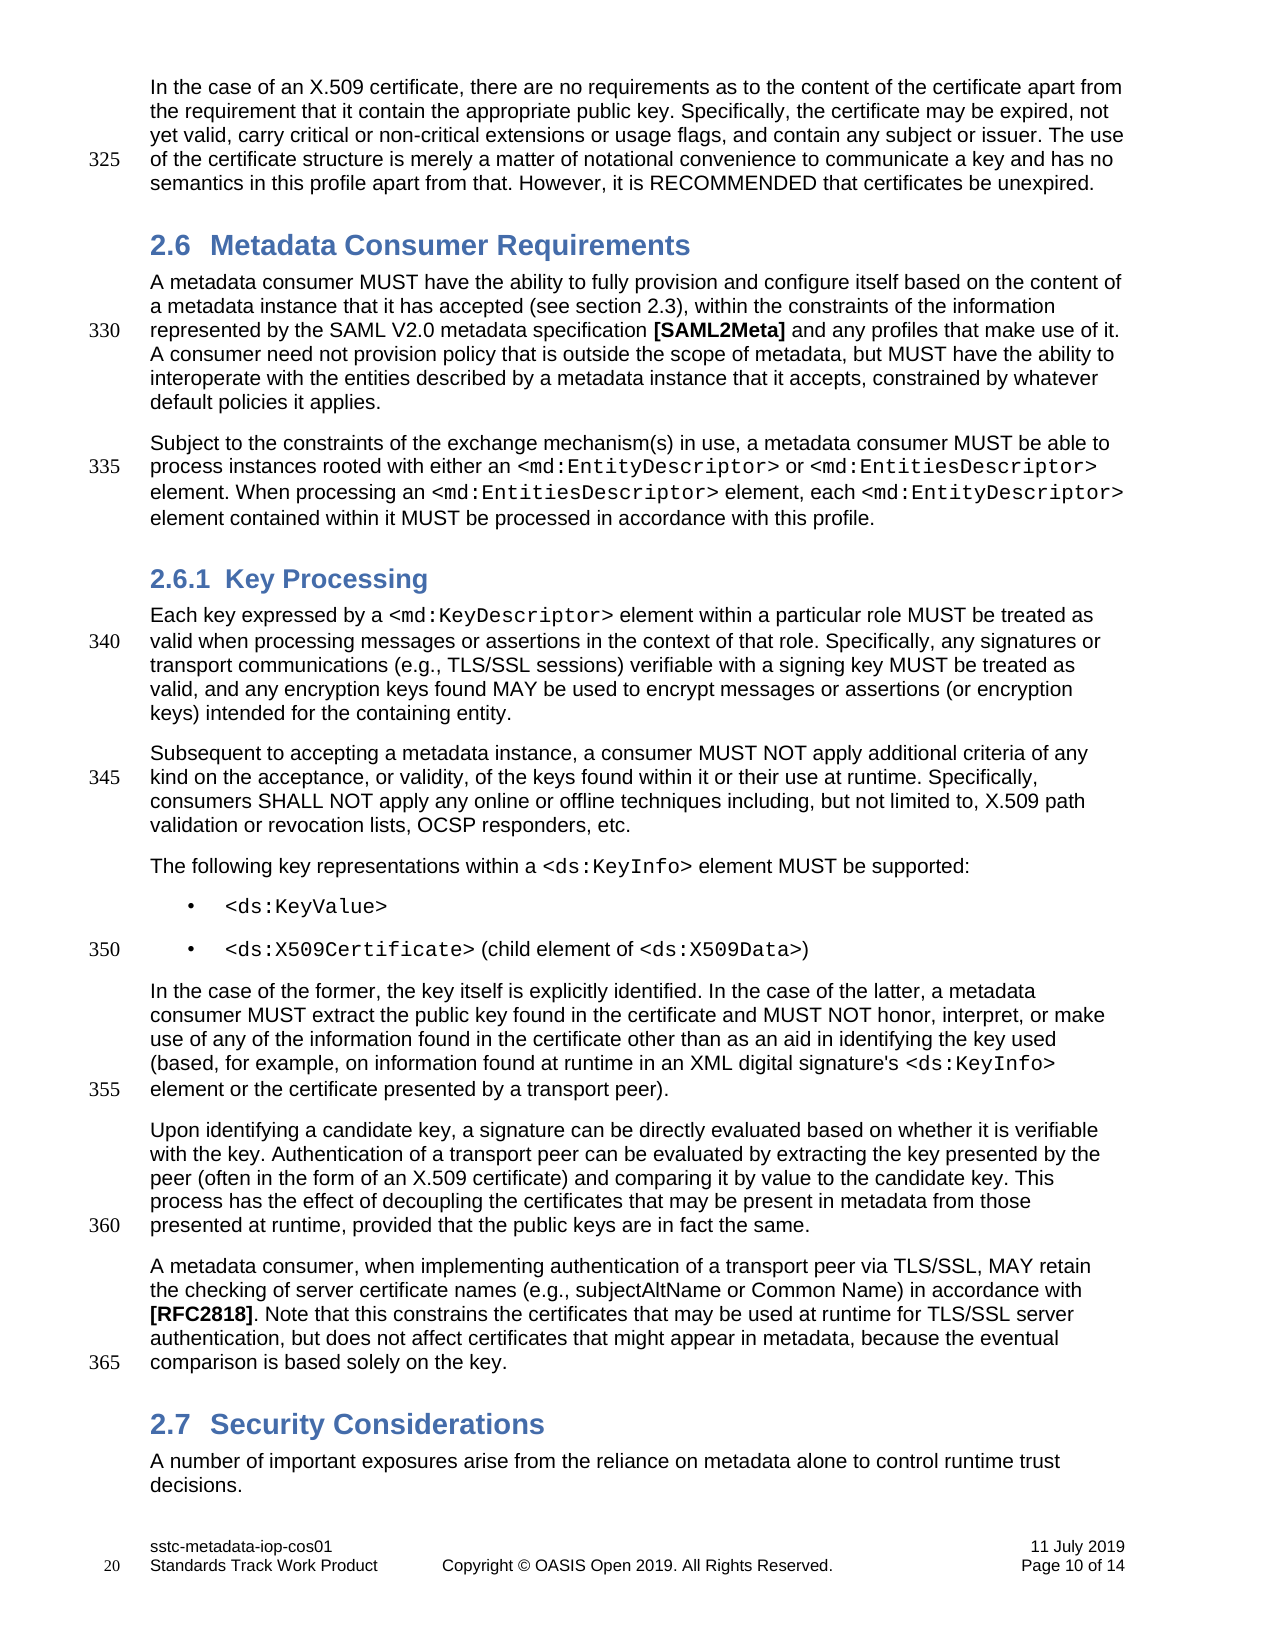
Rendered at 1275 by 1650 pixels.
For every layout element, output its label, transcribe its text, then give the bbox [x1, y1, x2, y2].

text Upon identifying a candidate key, a signature can be directly evaluated based on whether it is verifiable with the key. Authentication of a transport peer can be evaluated by extracting the key presented by the peer (often in the form of an X.509 certificate) and comparing it by value to the candidate key. This process has the effect of decoupling the certificates that may be present in metadata from those presented at runtime, provided that the public keys are in fact the same. [150, 1117, 1125, 1237]
list <ds:X509Certificate> (child element of <ds:X509Data>) [187, 937, 1125, 962]
list <ds:KeyValue> [187, 896, 1125, 920]
text A metadata consumer, when implementing authentication of a transport peer via TLS/SSL, MAY retain the checking of server certificate names (e.g., subjectAltName or Common Name) in accordance with [RFC2818]. Note that this constrains the certificates that may be used at runtime for TLS/SSL server authentication, but does not affect certificates that might appear in metadata, because the eventual comparison is based solely on the key. [150, 1254, 1125, 1374]
subtitle Security Considerations [150, 1407, 1125, 1441]
text Subsequent to accepting a metadata instance, a consumer MUST NOT apply additional criteria of any kind on the acceptance, or validity, of the keys found within it or their use at runtime. Specifically, consumers SHALL NOT apply any online or offline techniques including, but not limited to, X.509 path validation or revocation lists, OCSP responders, etc. [150, 741, 1125, 837]
text Each key expressed by a <md:KeyDescriptor> element within a particular role MUST be treated as valid when processing messages or assertions in the context of that role. Specifically, any signatures or transport communications (e.g., TLS/SSL sessions) verifiable with a signing key MUST be treated as valid, and any encryption keys found MAY be used to encrypt messages or assertions (or encryption keys) intended for the containing entity. [150, 603, 1125, 724]
text Subject to the constraints of the exchange mechanism(s) in use, a metadata consumer MUST be able to process instances rooted with either an <md:EntityDescriptor> or <md:EntitiesDescriptor> element. When processing an <md:EntitiesDescriptor> element, each <md:EntityDescriptor> element contained within it MUST be processed in accordance with this profile. [150, 430, 1125, 530]
text The following key representations within a <ds:KeyInfo> element MUST be supported: [150, 854, 1125, 879]
text In the case of the former, the key itself is explicitly identified. In the case of the latter, a metadata consumer MUST extract the public key found in the certificate and MUST NOT honor, interpret, or make use of any of the information found in the certificate other than as an aid in identifying the key used (based, for example, on information found at runtime in an XML digital signature's <ds:KeyInfo> element or the certificate presented by a transport peer). [150, 979, 1125, 1101]
subtitle Key Processing [150, 563, 1125, 594]
text In the case of an X.509 certificate, there are no requirements as to the content of the certificate apart from the requirement that it contain the appropriate public key. Specifically, the certificate may be expired, not yet valid, carry critical or non-critical extensions or usage flags, and contain any subject or issuer. The use of the certificate structure is merely a matter of notational convenience to communicate a key and has no semantics in this profile apart from that. However, it is RECOMMENDED that certificates be unexpired. [150, 75, 1125, 195]
text A metadata consumer MUST have the ability to fully provision and configure itself based on the content of a metadata instance that it has accepted (see section 2.3), within the constraints of the information represented by the SAML V2.0 metadata specification [SAML2Meta] and any profiles that make use of it. A consumer need not provision policy that is outside the scope of metadata, but MUST have the ability to interoperate with the entities described by a metadata instance that it accepts, constrained by whatever default policies it applies. [150, 270, 1125, 414]
subtitle Metadata Consumer Requirements [150, 228, 1125, 262]
text A number of important exposures arise from the reliance on metadata alone to control runtime trust decisions. [150, 1449, 1125, 1497]
